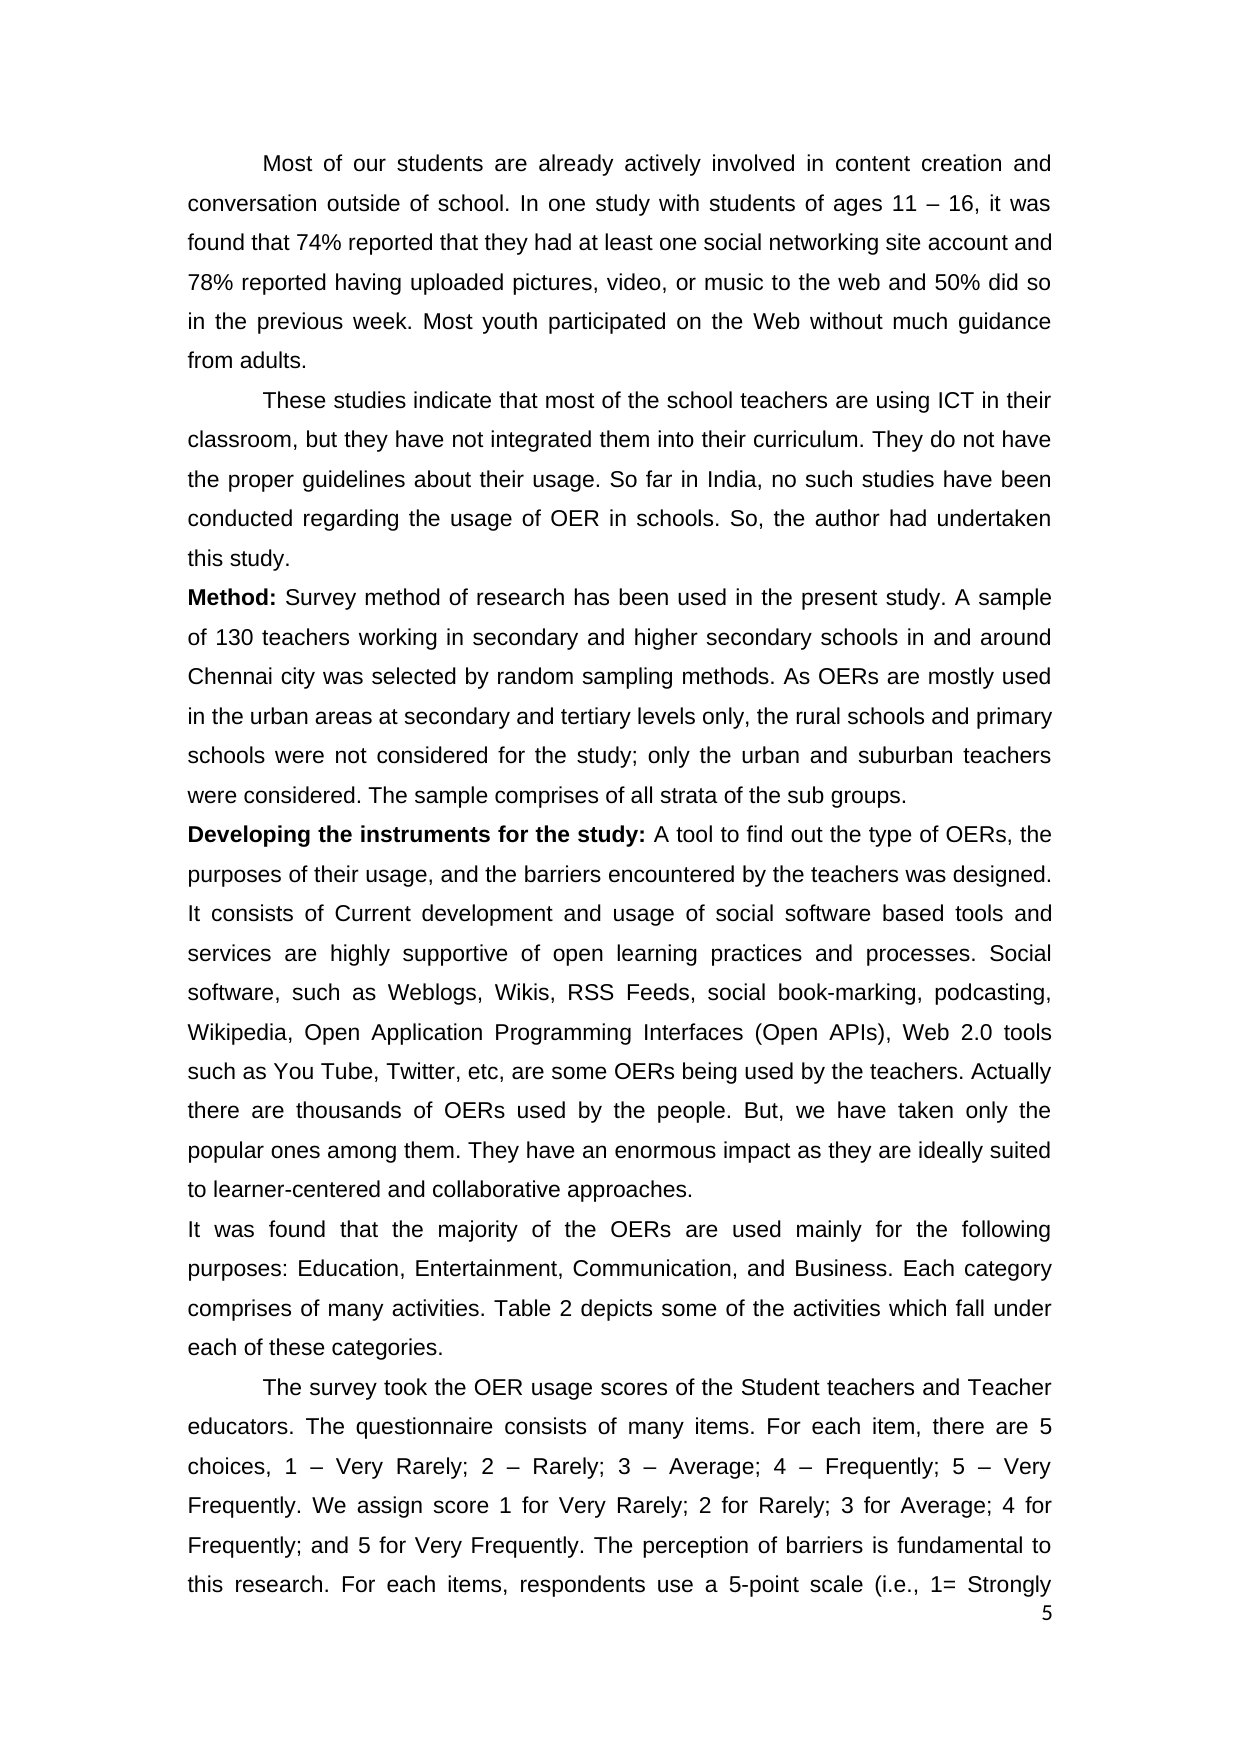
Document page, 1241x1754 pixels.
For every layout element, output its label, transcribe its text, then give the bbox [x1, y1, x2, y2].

text These studies indicate that most of the school teachers are using ICT in their classroom, but they have not integrated them into their curriculum. They do not have the proper guidelines about their usage. So far in India, no such studies have been conducted regarding the usage of OER in schools. So, the author had undertaken this study. [187, 387, 1053, 571]
text It was found that the majority of the OERs are used mainly for the following purposes: Education, Entertainment, Communication, and Business. Each category comprises of many activities. Table 2 depicts some of the activities which fall under each of these categories. [187, 1216, 1053, 1361]
text Developing the instruments for the study: A tool to find out the type of OERs, the purposes of their usage, and the barriers encountered by the teachers was designed. It consists of Current development and usage of social software based tools and services are highly supportive of open learning practices and processes. Social software, such as Weblogs, Wikis, RSS Feeds, social book-marking, podcasting, Wikipedia, Open Application Programming Interfaces (Open APIs), Web 2.0 tools such as You Tube, Twitter, etc, are some OERs being used by the teachers. Actually there are thousands of OERs used by the people. But, we have taken only the popular ones among them. They have an enormous impact as they are ideally suited to learner-centered and collaborative approaches. [187, 821, 1053, 1203]
text The survey took the OER usage scores of the Student teachers and Teacher educators. The questionnaire consists of many items. For each item, there are 5 choices, 1 – Very Rarely; 2 – Rarely; 3 – Average; 4 – Frequently; 5 – Very Frequently. We assign score 1 for Very Rarely; 2 for Rarely; 3 for Average; 4 for Frequently; and 5 for Very Frequently. The perception of barriers is fundamental to this research. For each items, respondents use a 5-point scale (i.e., 1= Strongly [187, 1374, 1053, 1598]
text Most of our students are already actively involved in content creation and conversation outside of school. In one study with students of ages 11 – 16, it was found that 74% reported that they had at least one social networking site account and 78% reported having uploaded pictures, video, or music to the web and 50% did so in the previous week. Most youth participated on the Web without much guidance from adults. [187, 150, 1053, 374]
text Method: Survey method of research has been used in the present study. A sample of 130 teachers working in secondary and higher secondary schools in and around Chennai city was selected by random sampling methods. As OERs are mostly used in the urban areas at secondary and tertiary levels only, the rural schools and primary schools were not considered for the study; only the urban and suburban teachers were considered. The sample comprises of all strata of the sub groups. [187, 584, 1053, 808]
